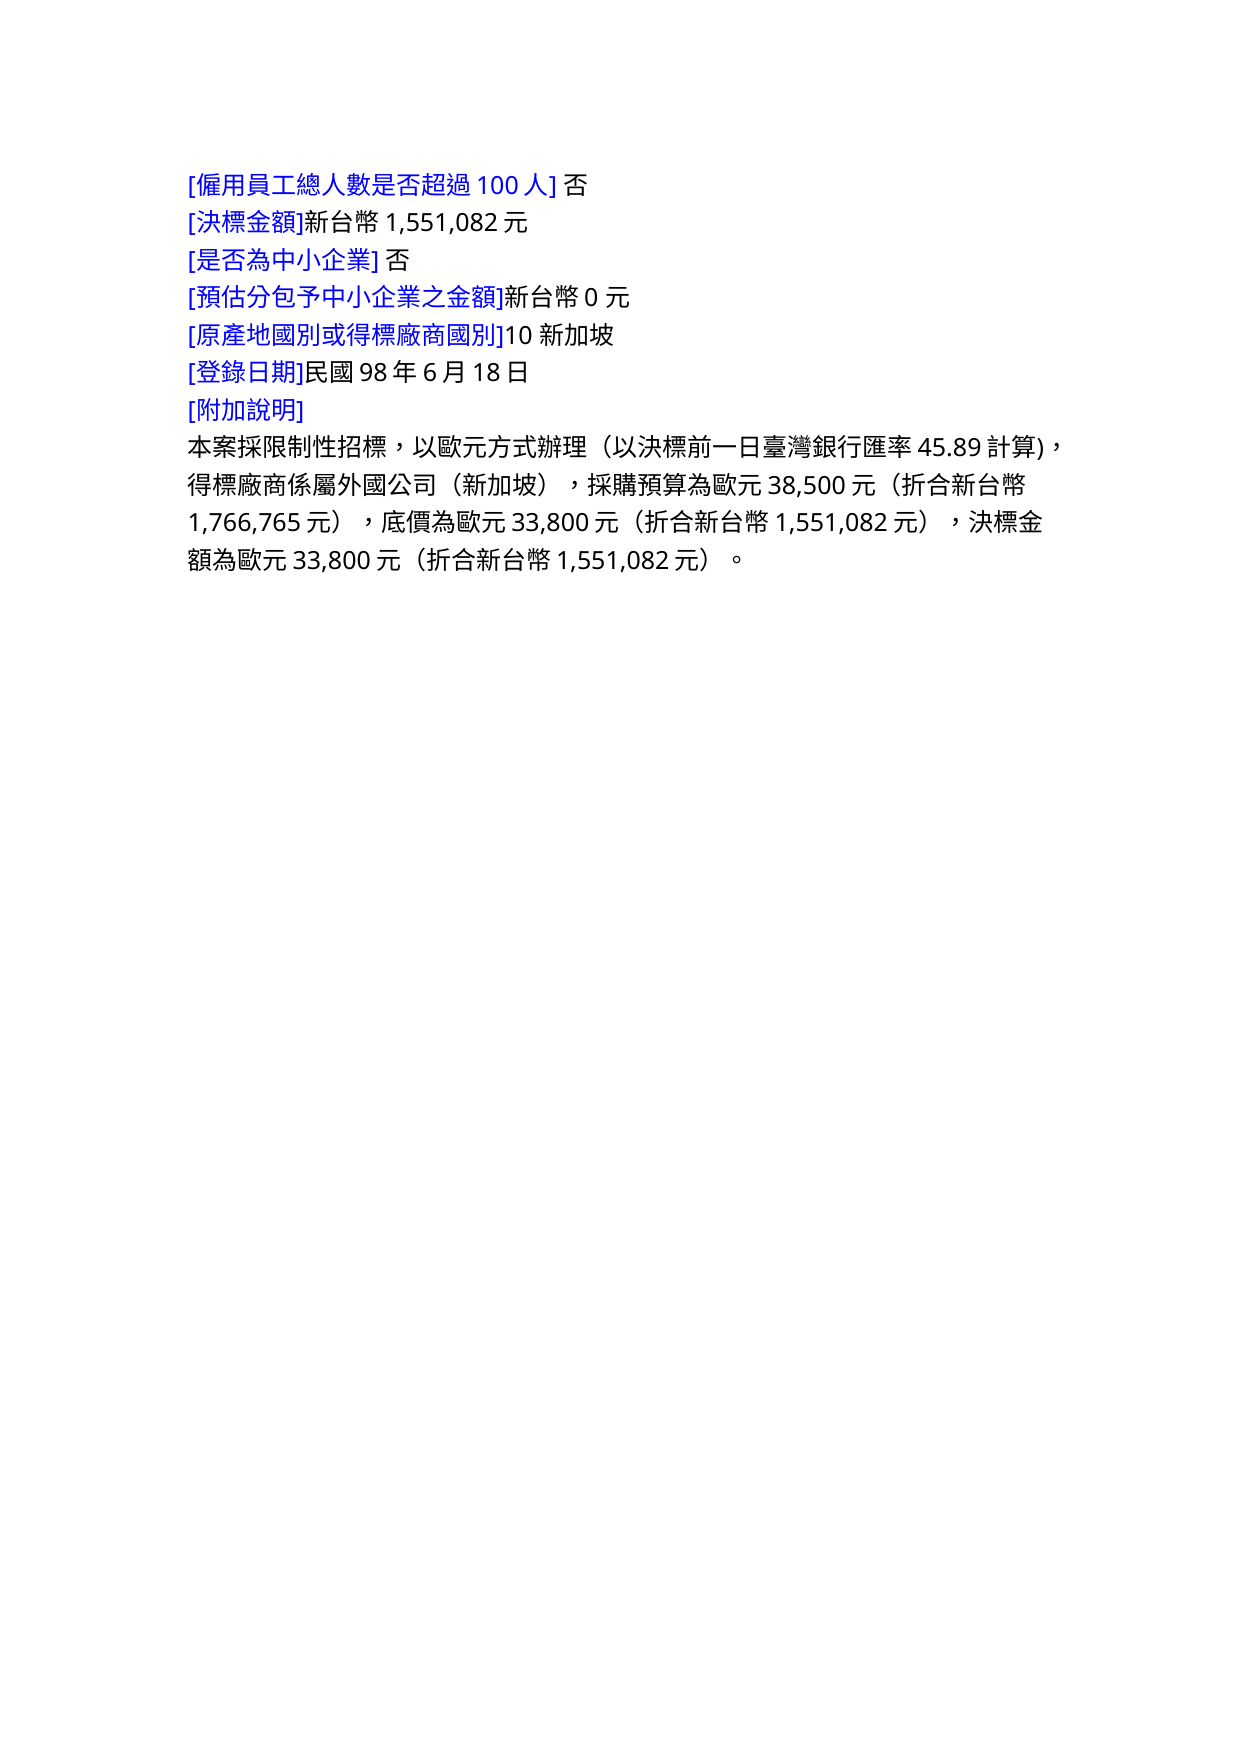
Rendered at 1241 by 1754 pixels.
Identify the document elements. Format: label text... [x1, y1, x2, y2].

text [招標機關] 內政部空中勤務總隊 [機關代碼]3.1.12 [招標機關地址] 台北縣新店市北新路3段200號10樓 [案號] C-9806016 [決標序號]01 [招標方式] 限制性招標(未經公開評選或公開徵求者) [契約編號] C-9806016 [決標標的名稱及數量摘要] 緊急浮筒系統維修訓練勞務採購乙式 [是否刊登公報] 是 [是否受機關補助]否 [標的分類] 2M0【政府擁有設施的運作服務】 [採購金額級距]公告金額以上未達查核金額 [聯絡人(或單位)]連文祥 [電話]89111100#703 [預算金額]新台幣 1,766,765元 [底價金額]新台幣 1,551,082元 [底價金額是否公告] 公開 [是否依採購法第58條規定採次低標或次次低標等決標]否 [限制性招標依據之法條]依採購法第22條第01項第02款辦理 [是否屬契約變更]否 [契約是否訂有依物價指數調整價金規定]否 [未列物價調整規定之說明]2【勞務案】 [決標方式]非複數決標：訂有底價最低標得標 [決標日期]民國98年06月16日 [總決標金額]新台幣 1,551,082元 [決標金額是否公告] 決標金額公開 [得標廠商數]1 [廠商代碼] 197702516C [廠商名稱] EUROC0PTER SOUTH EAST ASIA PTE LTD [廠商地址] 48 LOYANG WAY,SINGAPORE 508740 [廠商電話] 65434136 [履約起迄日期] 民國98年06月17日 至 民國98年12月31日 [僱用員工總人數是否超過100人] 否 [決標金額]新台幣 1,551,082元 [是否為中小企業] 否 [預估分包予中小企業之金額]新台幣0 元 [原產地國別或得標廠商國別]10 新加坡 [登錄日期]民國98年6月18日 [附加說明] 本案採限制性招標，以歐元方式辦理（以決標前一日臺灣銀行匯率45.89計算)，得標廠商係屬外國公司（新加坡），採購預算為歐元38,500元（折合新台幣1,766,765元），底價為歐元33,800元（折合新台幣1,551,082元），決標金額為歐元33,800元（折合新台幣1,551,082元）。 [187, 164, 1053, 577]
